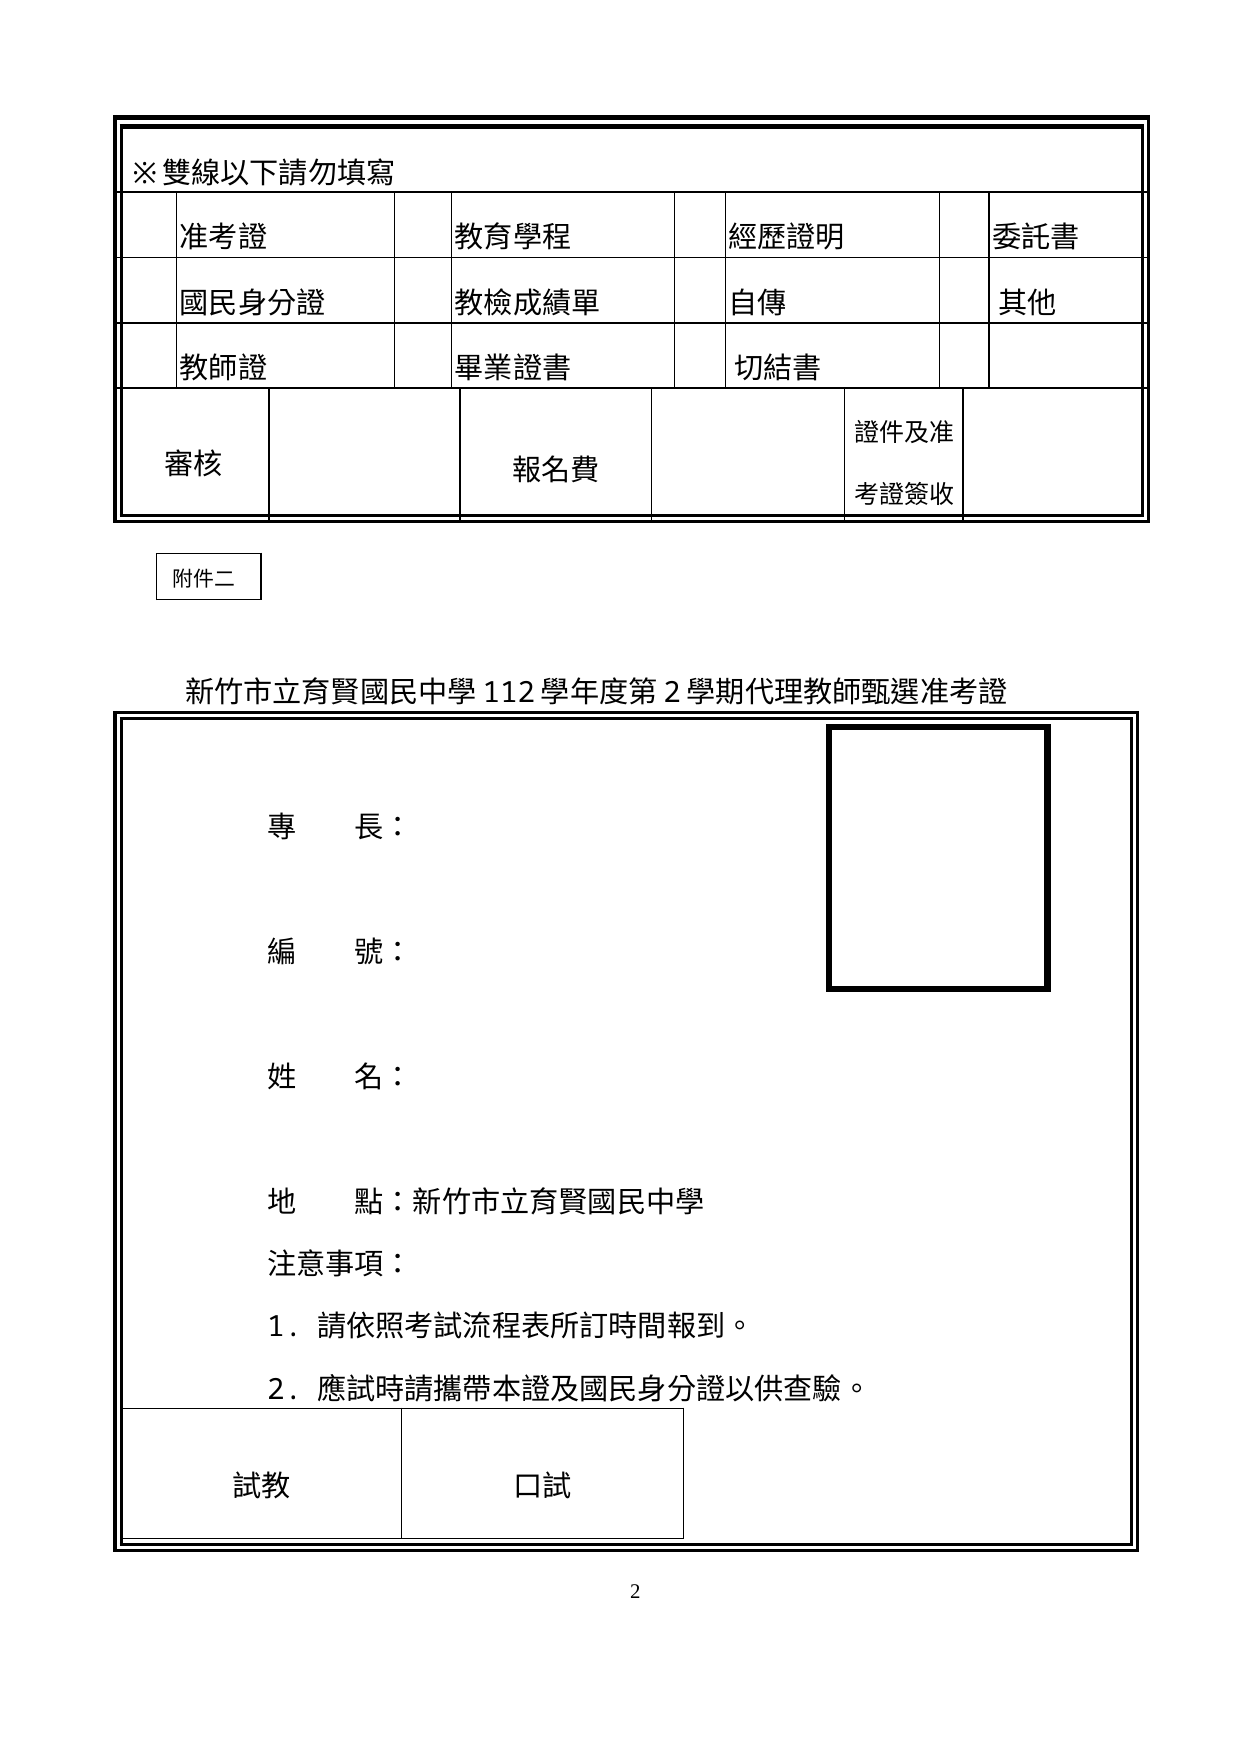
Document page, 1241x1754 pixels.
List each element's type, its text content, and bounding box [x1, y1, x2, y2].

table_cell [395, 258, 451, 322]
table_cell [964, 389, 1141, 514]
table_cell 其他 [990, 258, 1141, 322]
table_cell 證件及准考證簽收 [845, 389, 962, 514]
table_cell [395, 193, 451, 257]
table_cell [675, 324, 725, 387]
table_cell [123, 258, 176, 322]
table_cell [652, 389, 844, 514]
text 新竹市立育賢國民中學112學年度第2學期代理教師甄選准考證 [118, 648, 1074, 711]
table_cell 教檢成績單 [452, 258, 674, 322]
table_cell 畢業證書 [452, 324, 674, 387]
table_cell 報名費 [461, 389, 651, 514]
table_cell 教師證 [177, 324, 394, 387]
table_cell [270, 389, 459, 514]
table_header 專 長： 編 號： 姓 名： 地 點：新竹市立育賢國民中學 注意事項： 請依照考試流程表所訂時間報到。 應試時請攜帶本證及國民身分證以供查驗。 [118, 714, 1134, 1543]
table_header 口試 [402, 1409, 683, 1538]
table_cell 切結書 [726, 324, 939, 387]
table_cell 經歷證明 [726, 193, 939, 257]
table_cell [940, 258, 988, 322]
table_cell 國民身分證 [177, 258, 394, 322]
text 附件二 [172, 562, 245, 591]
table_cell [395, 324, 451, 387]
table_header 試教 [123, 1409, 401, 1538]
table_cell [675, 193, 725, 257]
table_cell [123, 324, 176, 387]
table_cell [940, 193, 988, 257]
table_cell ※雙線以下請勿填寫 [118, 120, 1145, 191]
table_cell 委託書 [990, 193, 1141, 257]
table_cell 審核 [123, 389, 268, 514]
table_cell 自傳 [726, 258, 939, 322]
table_cell [940, 324, 988, 387]
table_cell [123, 193, 176, 257]
table_cell [675, 258, 725, 322]
table_cell 教育學程 [452, 193, 674, 257]
table_cell [990, 324, 1141, 387]
table_cell 准考證 [177, 193, 394, 257]
